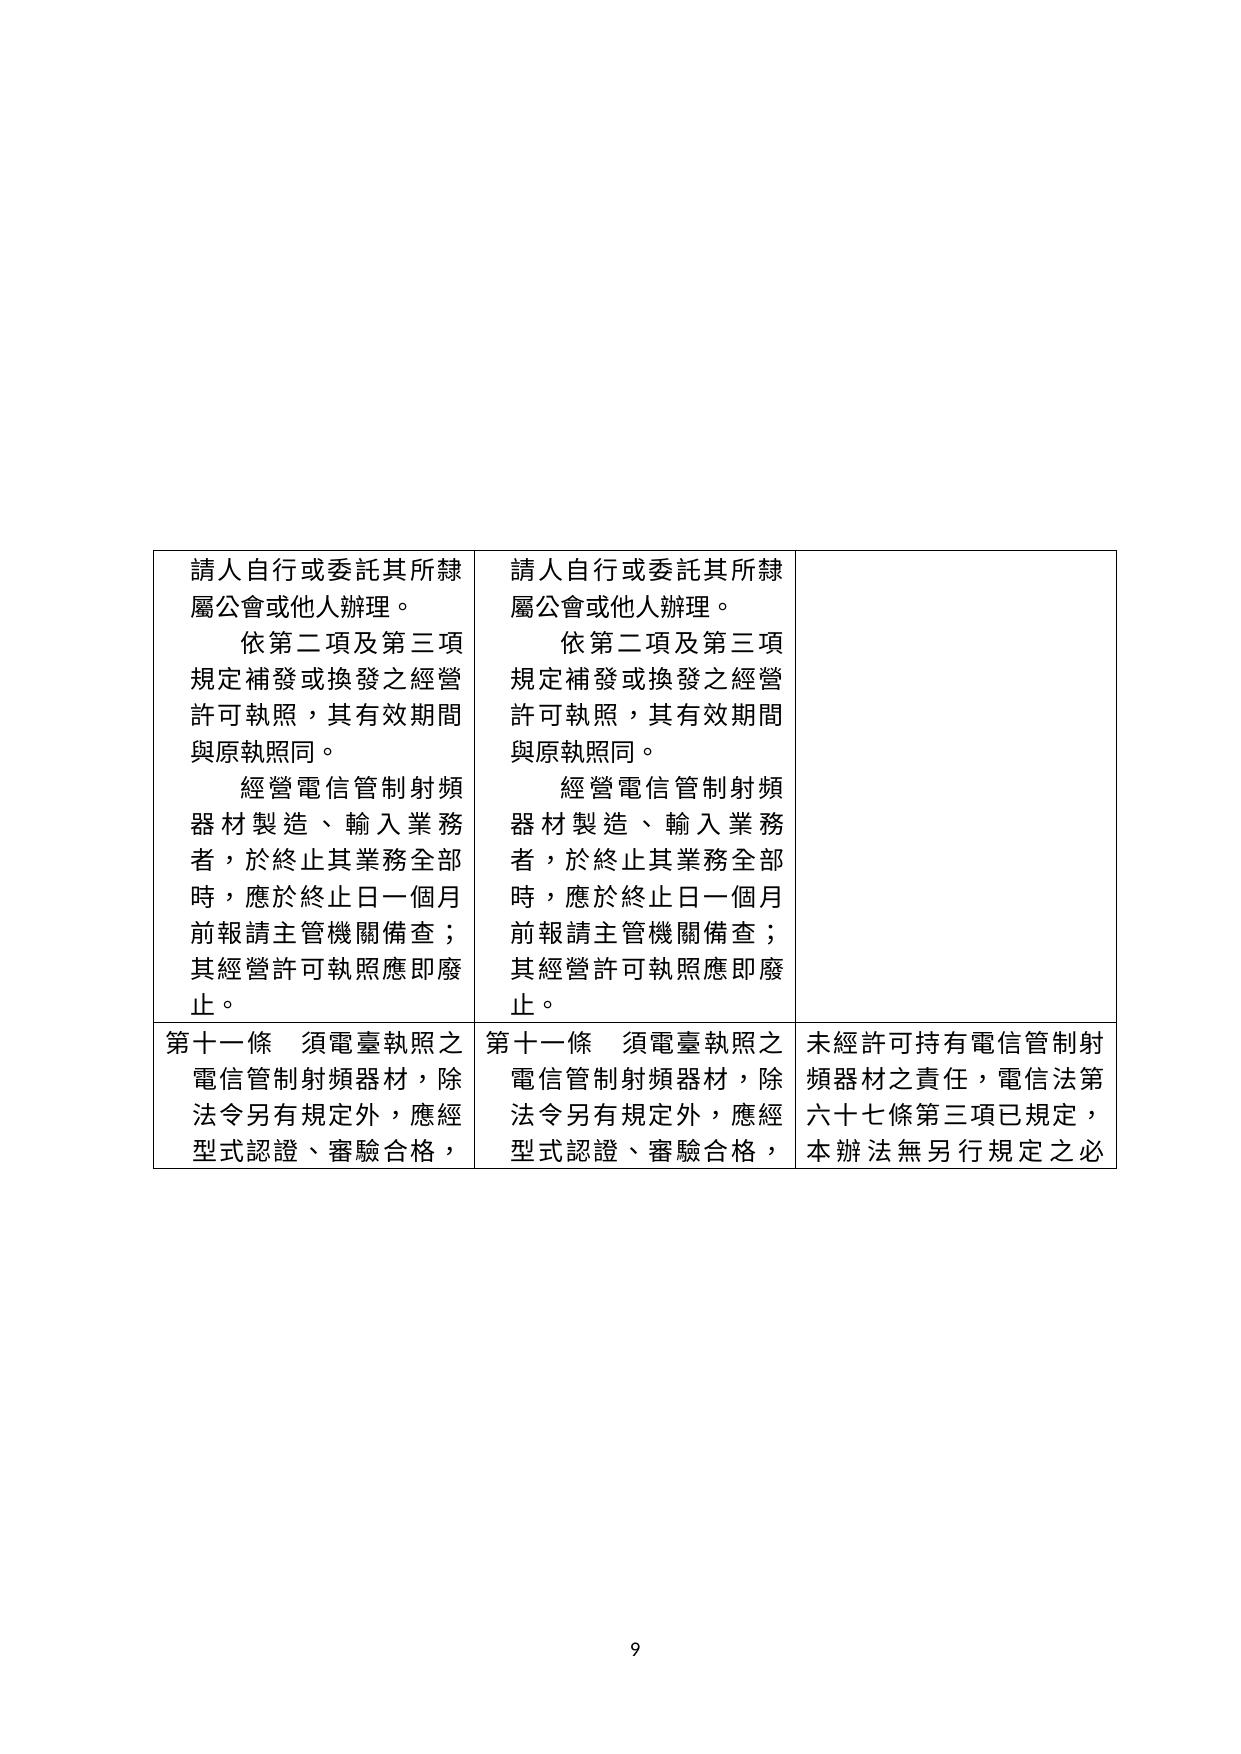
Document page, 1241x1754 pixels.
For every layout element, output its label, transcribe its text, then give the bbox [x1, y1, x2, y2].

table_cell 未經許可持有電信管制射頻器材之責任，電信法第六十七條第三項已規定，本辦法無另行規定之必 [796, 1023, 1116, 1168]
table_cell 請人自行或委託其所隸屬公會或他人辦理。 依第二項及第三項規定補發或換發之經營許可執照，其有效期間與原執照同。 經營電信管制射頻器材製造、輸入業務者，於終止其業務全部時，應於終止日一個月前報請主管機關備查；其經營許可執照應即廢止。 [475, 551, 795, 1022]
table_cell 第十一條 須電臺執照之電信管制射頻器材，除法令另有規定外，應經型式認證、審驗合格， [154, 1023, 474, 1168]
table_cell 請人自行或委託其所隸屬公會或他人辦理。 依第二項及第三項規定補發或換發之經營許可執照，其有效期間與原執照同。 經營電信管制射頻器材製造、輸入業務者，於終止其業務全部時，應於終止日一個月前報請主管機關備查；其經營許可執照應即廢止。 [154, 551, 474, 1022]
table_cell [796, 551, 1116, 1022]
table_cell 第十一條 須電臺執照之電信管制射頻器材，除法令另有規定外，應經型式認證、審驗合格， [475, 1023, 795, 1168]
